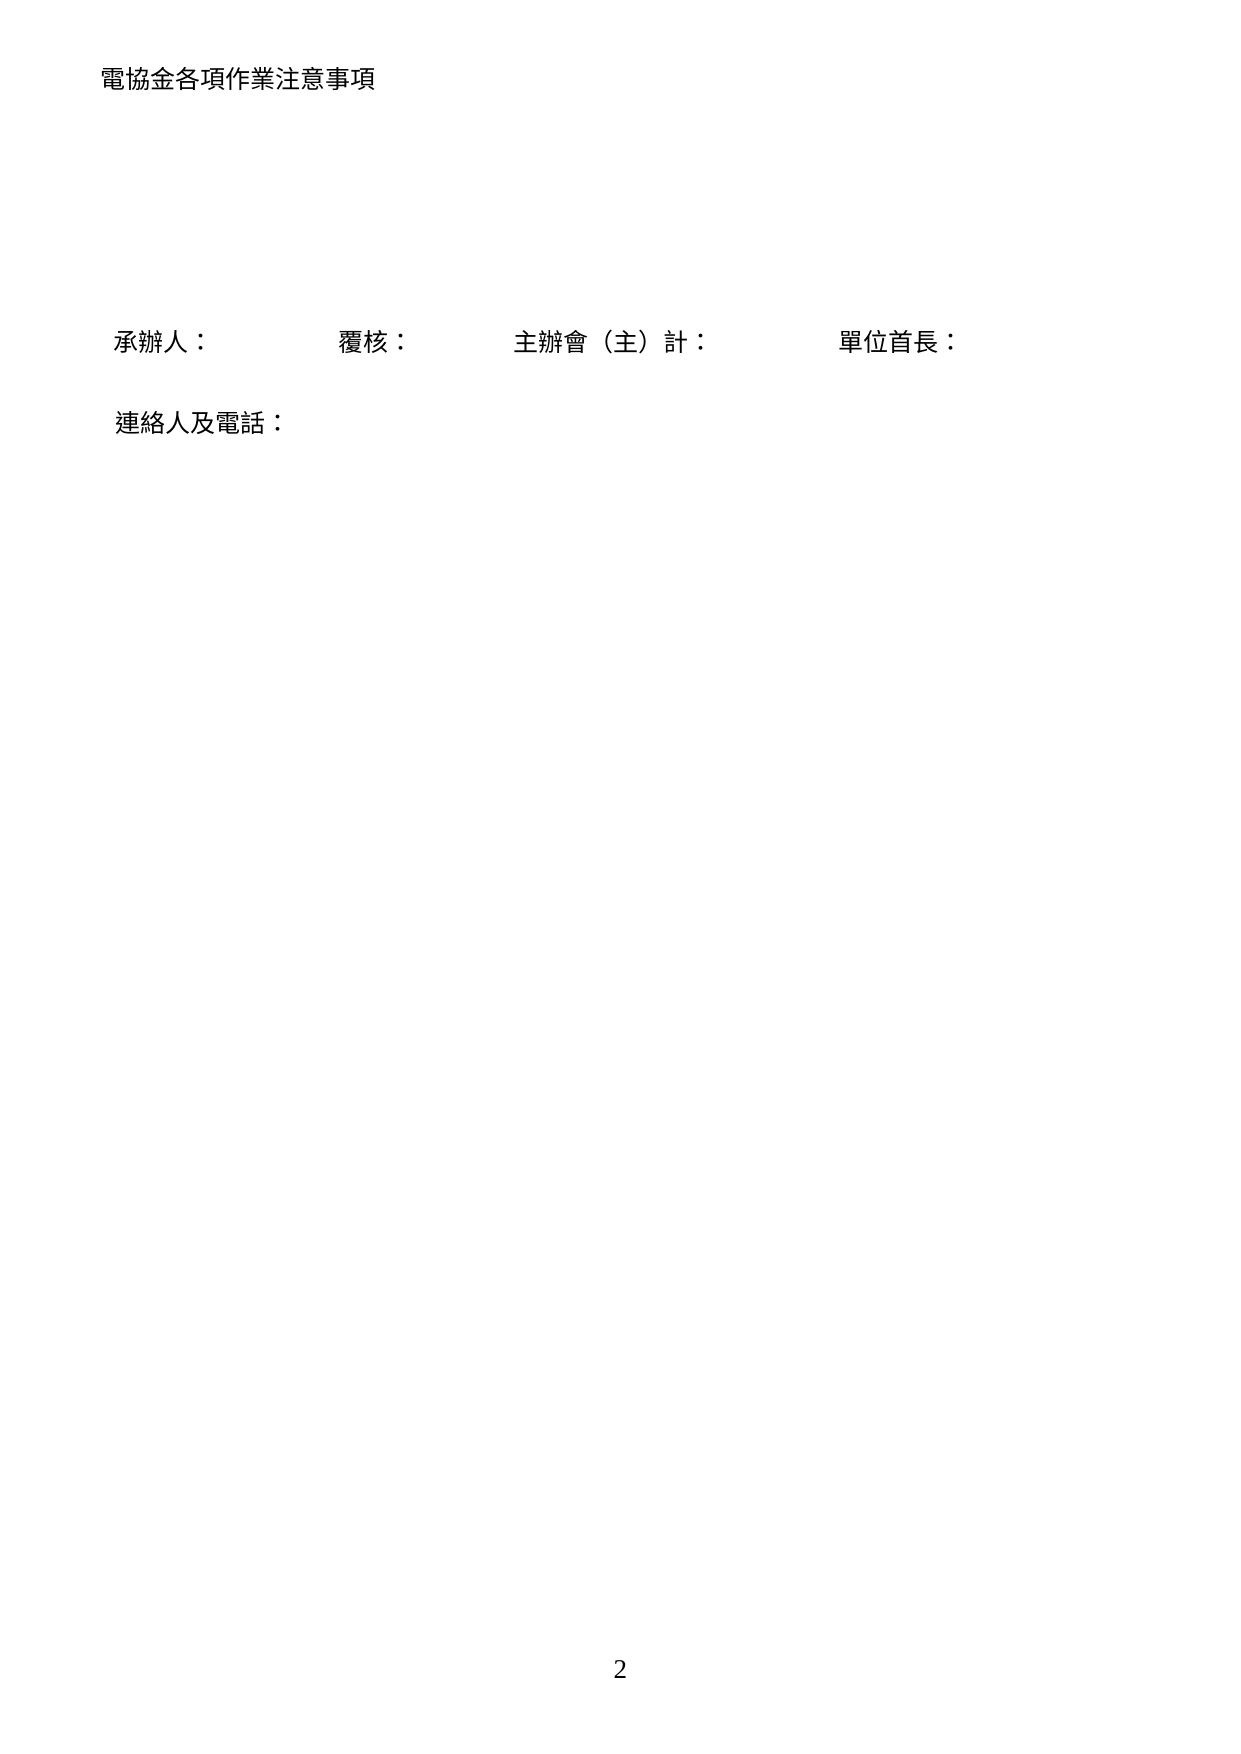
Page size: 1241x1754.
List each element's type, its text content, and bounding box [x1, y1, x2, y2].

text 承辦人： 覆核： 主辦會（主）計： 單位首長： [113, 299, 1158, 361]
text 連絡人及電話： [115, 380, 1140, 443]
